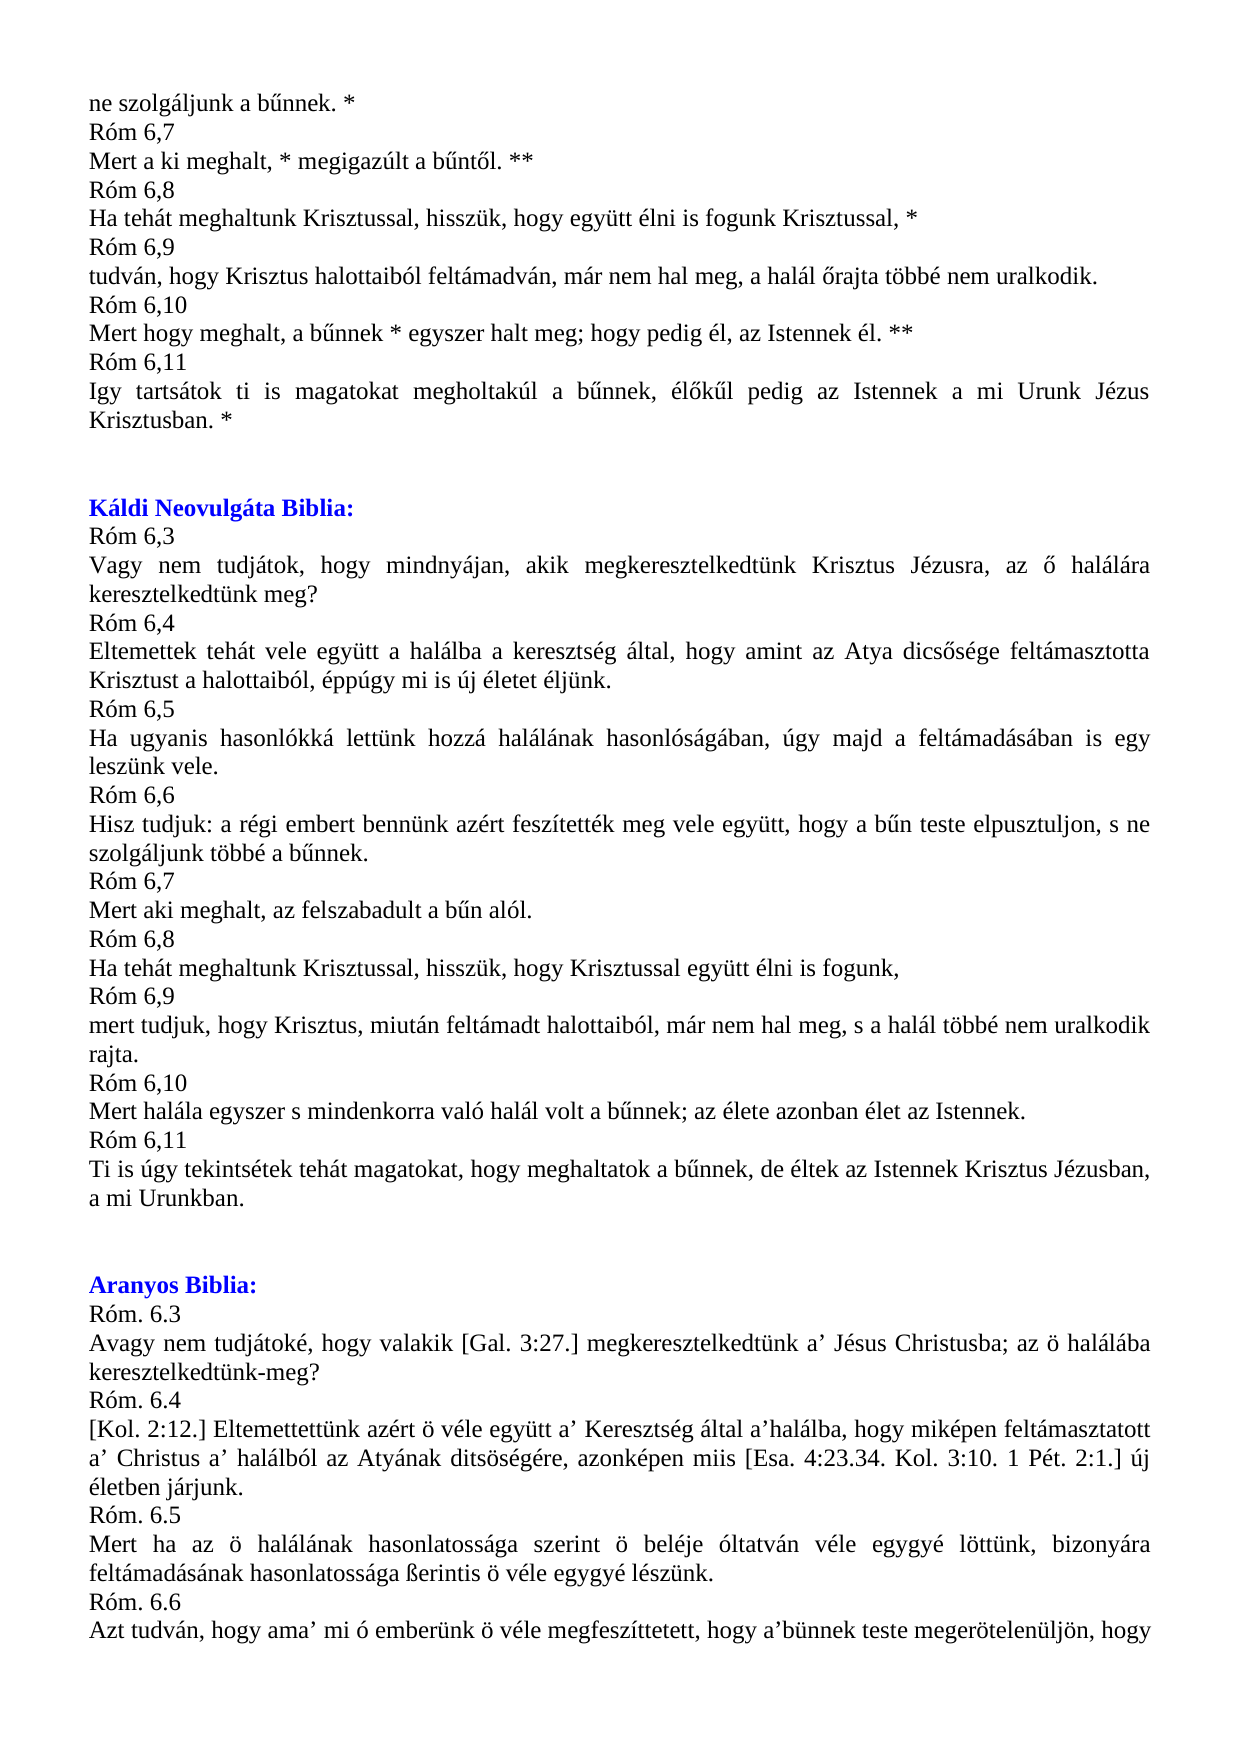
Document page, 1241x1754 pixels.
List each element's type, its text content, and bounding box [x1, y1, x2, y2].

text Róm 6,9 [88, 232, 1152, 261]
text Róm 6,9 [88, 981, 1152, 1010]
text Róm. 6.4 [88, 1385, 1152, 1414]
text Róm 6,8 [88, 175, 1152, 203]
text Ha tehát meghaltunk Krisztussal, hisszük, hogy együtt élni is fogunk Krisztussal, * [88, 203, 1152, 232]
text Róm 6,5 [88, 694, 1152, 723]
text Mert hogy meghalt, a bűnnek * egyszer halt meg; hogy pedig él, az Istennek él. ** [88, 318, 1152, 347]
text Mert a ki meghalt, * megigazúlt a bűntől. ** [88, 146, 1152, 175]
text Róm 6,10 [88, 290, 1152, 318]
text Róm 6,11 [88, 1125, 1152, 1154]
text Róm. 6.3 [88, 1299, 1152, 1328]
text Mert halála egyszer s mindenkorra való halál volt a bűnnek; az élete azonban élet az Istennek. [88, 1096, 1152, 1125]
text Avagy nem tudjátoké, hogy valakik [Gal. 3:27.] megkeresztelkedtünk a’ Jésus Christusba; az ö halálába keresztelkedtünk-meg? [88, 1328, 1152, 1385]
text tudván, hogy Krisztus halottaiból feltámadván, már nem hal meg, a halál őrajta többé nem uralkodik. [88, 261, 1152, 290]
text Mert ha az ö halálának hasonlatossága szerint ö beléje óltatván véle egygyé löttünk, bizonyára feltámadásának hasonlatossága ßerintis ö véle egygyé lészünk. [88, 1529, 1152, 1587]
text Azt tudván, hogy ama’ mi ó emberünk ö véle megfeszíttetett, hogy a’bünnek teste megerötelenüljön, hogy [88, 1615, 1152, 1644]
text mert tudjuk, hogy Krisztus, miután feltámadt halottaiból, már nem hal meg, s a halál többé nem uralkodik rajta. [88, 1010, 1152, 1068]
text Hisz tudjuk: a régi embert bennünk azért feszítették meg vele együtt, hogy a bűn teste elpusztuljon, s ne szolgáljunk többé a bűnnek. [88, 809, 1152, 866]
text Róm. 6.5 [88, 1500, 1152, 1529]
text Vagy nem tudjátok, hogy mindnyájan, akik megkeresztelkedtünk Krisztus Jézusra, az ő halálára keresztelkedtünk meg? [88, 550, 1152, 608]
text Róm 6,11 [88, 347, 1152, 376]
text Mert aki meghalt, az felszabadult a bűn alól. [88, 895, 1152, 924]
text Ti is úgy tekintsétek tehát magatokat, hogy meghaltatok a bűnnek, de éltek az Istennek Krisztus Jézusban, a mi Urunkban. [88, 1154, 1152, 1211]
text Róm 6,10 [88, 1068, 1152, 1096]
text Róm 6,3 [88, 521, 1152, 550]
text [Kol. 2:12.] Eltemettettünk azért ö véle együtt a’ Keresztség által a’halálba, hogy miképen feltámasztatott a’ Christus a’ halálból az Atyának ditsöségére, azonképen miis [Esa. 4:23.34. Kol. 3:10. 1 Pét. 2:1.] új életben járjunk. [88, 1414, 1152, 1500]
text Ha ugyanis hasonlókká lettünk hozzá halálának hasonlóságában, úgy majd a feltámadásában is egy leszünk vele. [88, 723, 1152, 780]
text Róm 6,6 [88, 780, 1152, 809]
text Róm 6,8 [88, 924, 1152, 953]
text Róm 6,7 [88, 117, 1152, 146]
text Róm 6,4 [88, 608, 1152, 636]
text Eltemettek tehát vele együtt a halálba a keresztség által, hogy amint az Atya dicsősége feltámasztotta Krisztust a halottaiból, éppúgy mi is új életet éljünk. [88, 636, 1152, 694]
text Káldi Neovulgáta Biblia: [88, 493, 1152, 521]
text Aranyos Biblia: [88, 1270, 1152, 1299]
text Igy tartsátok ti is magatokat megholtakúl a bűnnek, élőkűl pedig az Istennek a mi Urunk Jézus Krisztusban. * [88, 376, 1152, 433]
text Róm 6,7 [88, 866, 1152, 895]
text Ha tehát meghaltunk Krisztussal, hisszük, hogy Krisztussal együtt élni is fogunk, [88, 953, 1152, 981]
text ne szolgáljunk a bűnnek. * [88, 88, 1152, 117]
text Róm. 6.6 [88, 1587, 1152, 1615]
